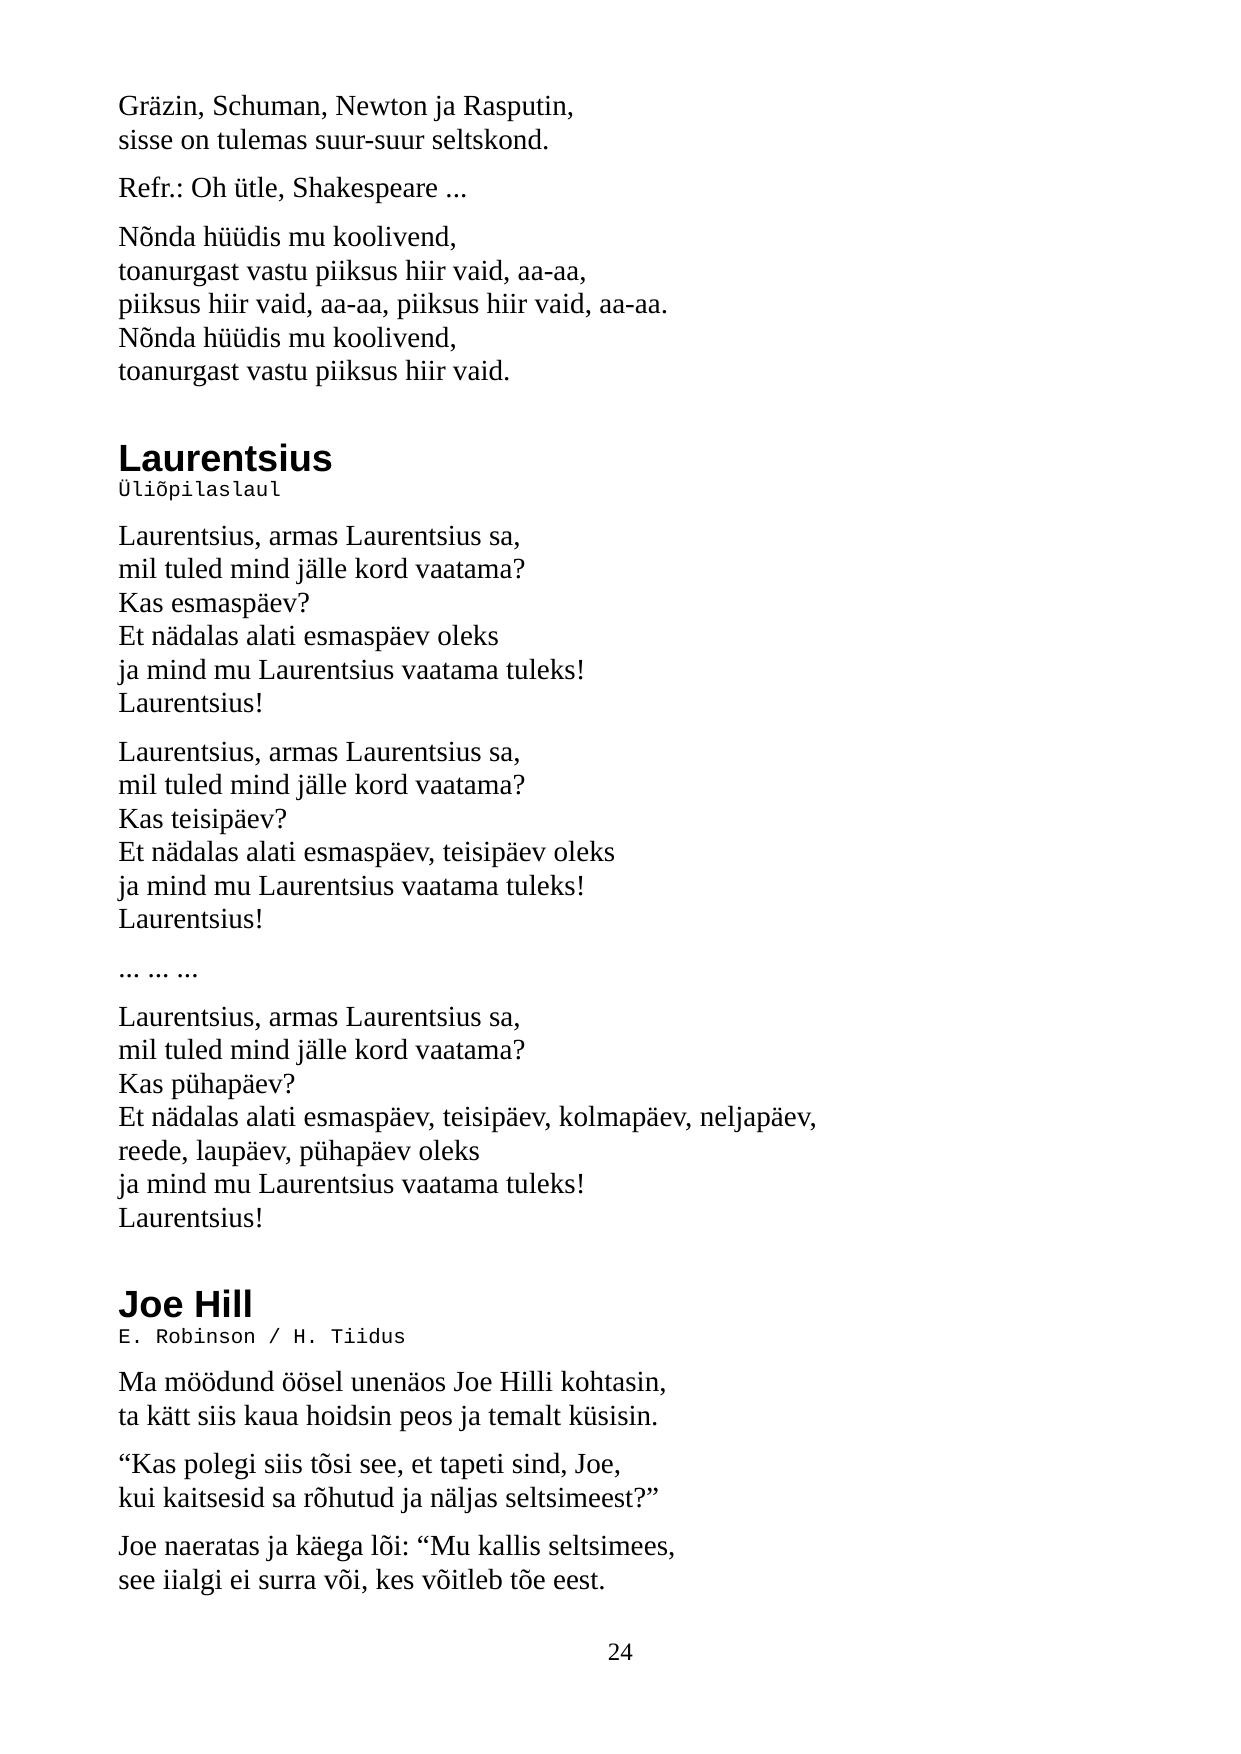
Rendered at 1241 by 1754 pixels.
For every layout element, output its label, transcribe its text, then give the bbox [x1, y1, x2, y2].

text Gräzin, Schuman, Newton ja Rasputin, sisse on tulemas suur-suur seltskond. [118, 88, 1122, 156]
text Ma möödund öösel unenäos Joe Hilli kohtasin, ta kätt siis kaua hoidsin peos ja temalt küsisin. [118, 1364, 1122, 1431]
text “Kas polegi siis tõsi see, et tapeti sind, Joe, kui kaitsesid sa rõhutud ja näljas seltsimeest?” [118, 1446, 1122, 1513]
text Joe naeratas ja käega lõi: “Mu kallis seltsimees, see iialgi ei surra või, kes võitleb tõe eest. [118, 1528, 1122, 1596]
text Nõnda hüüdis mu koolivend, toanurgast vastu piiksus hiir vaid, aa-aa, piiksus hiir vaid, aa-aa, piiksus hiir vaid, aa-aa. Nõnda hüüdis mu koolivend, toanurgast vastu piiksus hiir vaid. [118, 219, 1122, 387]
subtitle Laurentsius [118, 435, 1122, 479]
text Laurentsius, armas Laurentsius sa, mil tuled mind jälle kord vaatama? Kas teisipäev? Et nädalas alati esmaspäev, teisipäev oleks ja mind mu Laurentsius vaatama tuleks! Laurentsius! [118, 734, 1122, 935]
text Laurentsius, armas Laurentsius sa, mil tuled mind jälle kord vaatama? Kas pühapäev? Et nädalas alati esmaspäev, teisipäev, kolmapäev, neljapäev, reede, laupäev, pühapäev oleks ja mind mu Laurentsius vaatama tuleks! Laurentsius! [118, 999, 1122, 1233]
text ... ... ... [118, 950, 1122, 984]
text Üliõpilaslaul [118, 479, 1122, 503]
subtitle Joe Hill [118, 1282, 1122, 1326]
text Laurentsius, armas Laurentsius sa, mil tuled mind jälle kord vaatama? Kas esmaspäev? Et nädalas alati esmaspäev oleks ja mind mu Laurentsius vaatama tuleks! Laurentsius! [118, 518, 1122, 719]
text E. Robinson / H. Tiidus [118, 1326, 1122, 1349]
text Refr.: Oh ütle, Shakespeare ... [118, 171, 1122, 204]
